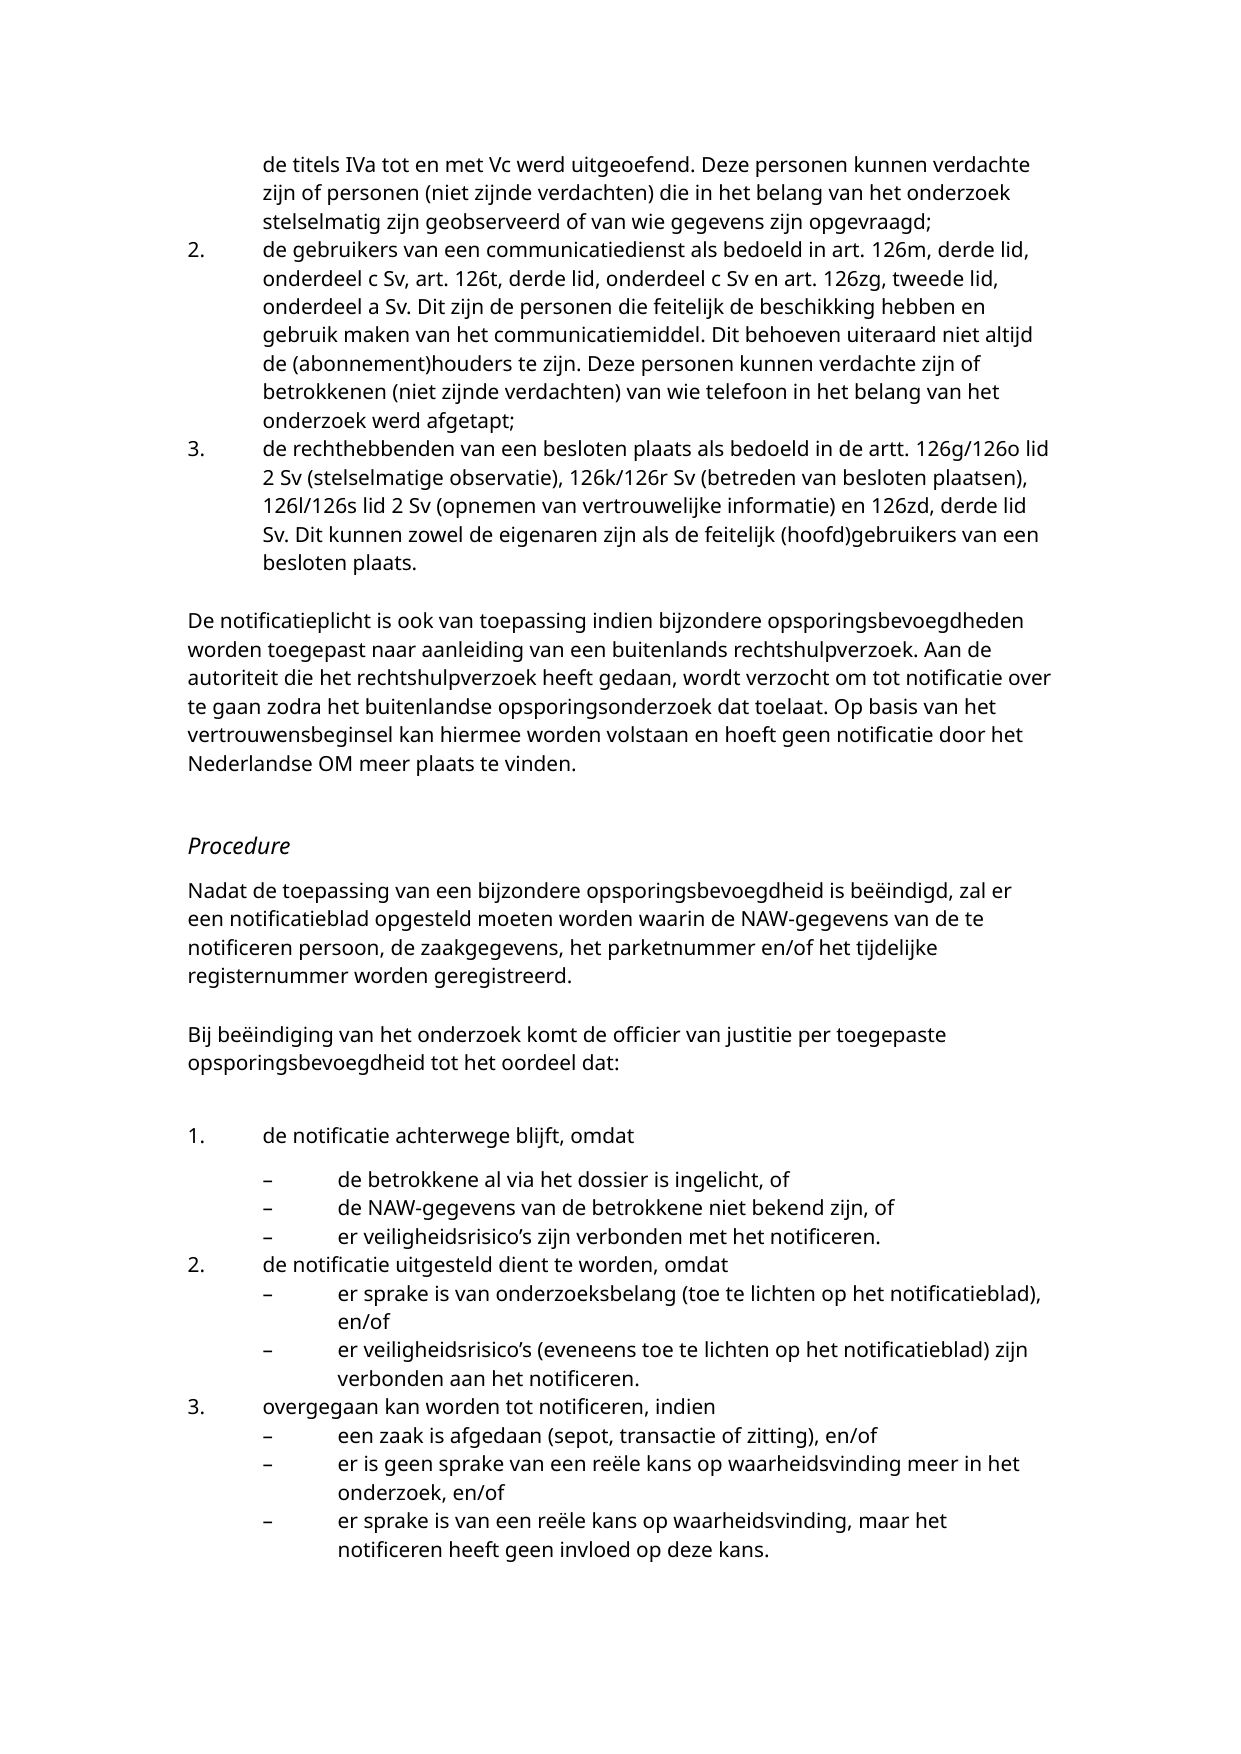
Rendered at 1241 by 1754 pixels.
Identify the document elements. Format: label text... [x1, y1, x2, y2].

text De notificatieplicht is ook van toepassing indien bijzondere opsporingsbevoegdheden worden toegepast naar aanleiding van een buitenlands rechtshulpverzoek. Aan de autoriteit die het rechtshulpverzoek heeft gedaan, wordt verzocht om tot notificatie over te gaan zodra het buitenlandse opsporingsonderzoek dat toelaat. Op basis van het vertrouwensbeginsel kan hiermee worden volstaan en hoeft geen notificatie door het Nederlandse OM meer plaats te vinden. [187, 966, 1053, 1137]
list de personen jegens wie een bijzondere opsporingsbevoegdheid als genoemd in de titels IVa tot en met Vc werd uitgeoefend. Deze personen kunnen verdachte zijn of personen (niet zijnde verdachten) die in het belang van het onderzoek stelselmatig zijn geobserveerd of van wie gegevens zijn opgevraagd; [187, 481, 1053, 595]
list de rechthebbenden van een besloten plaats als bedoeld in de artt. 126g/126o lid 2 Sv (stelselmatige observatie), 126k/126r Sv (betreden van besloten plaatsen), 126l/126s lid 2 Sv (opnemen van vertrouwelijke informatie) en 126zd, derde lid Sv. Dit kunnen zowel de eigenaren zijn als de feitelijk (hoofd)gebruikers van een besloten plaats. [187, 794, 1053, 936]
list de betrokkene al via het dossier is ingelicht, of [262, 1524, 1053, 1553]
text In art. 126bb lid 2 Sv is bepaald wie als betrokkenen moeten worden aangemerkt. Dat zijn: [187, 379, 1053, 436]
subtitle Procedure [187, 1189, 1053, 1220]
list de gebruikers van een communicatiedienst als bedoeld in art. 126m, derde lid, onderdeel c Sv, art. 126t, derde lid, onderdeel c Sv en art. 126zg, tweede lid, onderdeel a Sv. Dit zijn de personen die feitelijk de beschikking hebben en gebruik maken van het communicatiemiddel. Dit behoeven uiteraard niet altijd de (abonnement)houders te zijn. Deze personen kunnen verdachte zijn of betrokkenen (niet zijnde verdachten) van wie telefoon in het belang van het onderzoek werd afgetapt; [187, 595, 1053, 794]
text Bij beëindiging van het onderzoek komt de officier van justitie per toegepaste opsporingsbevoegdheid tot het oordeel dat: [187, 1379, 1053, 1436]
list de NAW-gegevens van de betrokkene niet bekend zijn, of [262, 1553, 1053, 1581]
list de notificatie achterwege blijft, omdat [187, 1481, 1053, 1509]
text Nadat de toepassing van een bijzondere opsporingsbevoegdheid is beëindigd, zal er een notificatieblad opgesteld moeten worden waarin de NAW-gegevens van de te notificeren persoon, de zaakgegevens, het parketnummer en/of het tijdelijke registernummer worden geregistreerd. [187, 1235, 1053, 1349]
list de bevoegdheid tot het vorderen van identificerende gegevens (artt. 126nc/126uc en 126zk Sv) en/of de bevoegdheid tot het vorderen van gegevens over een gebruiker van een communicatiedienst (artt. 126na/126ua lid 3 en 126zi Sv ) is toegepast. [187, 235, 1053, 349]
list uitreiking van de mededeling redelijkerwijs niet mogelijk is omdat het adres van de betrokkene onbekend is of omdat de betrokkene bijvoorbeeld niet kan worden geïndividualiseerd, zoals een gebruiker van een pre-paid telefoon; [187, 150, 1053, 235]
